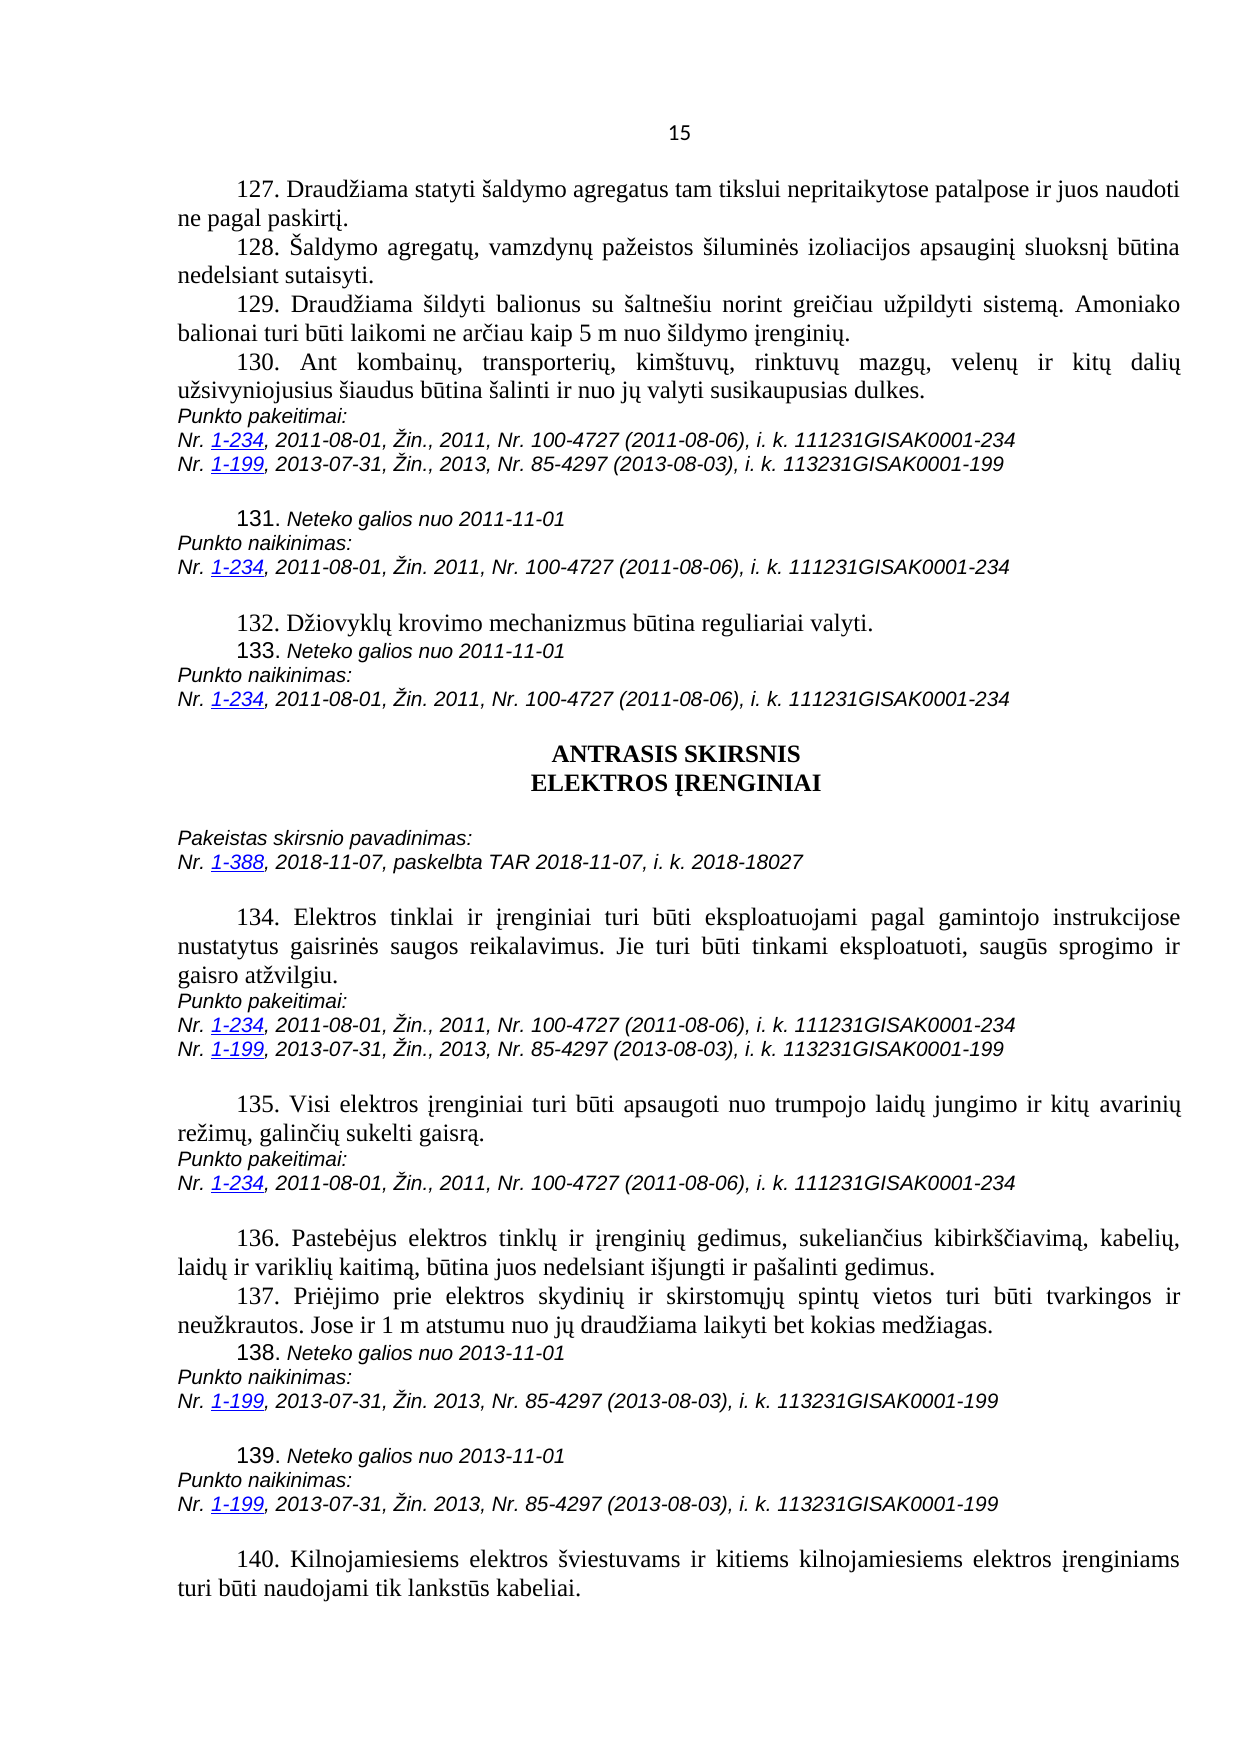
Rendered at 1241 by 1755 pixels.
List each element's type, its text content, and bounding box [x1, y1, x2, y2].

text 137. Priėjimo prie elektros skydinių ir skirstomųjų spintų vietos turi būti tvarkingos ir neužkrautos. Jose ir 1 m atstumu nuo jų draudžiama laikyti bet kokias medžiagas. [177, 1281, 1181, 1338]
text 135. Visi elektros įrenginiai turi būti apsaugoti nuo trumpojo laidų jungimo ir kitų avarinių režimų, galinčių sukelti gaisrą. [177, 1089, 1181, 1147]
text ELEKTROS ĮRENGINIAI [177, 768, 1181, 797]
text 138. Neteko galios nuo 2013-11-01 [177, 1338, 1181, 1365]
text Punkto pakeitimai: [177, 989, 1181, 1013]
text Nr. 1-199, 2013-07-31, Žin. 2013, Nr. 85-4297 (2013-08-03), i. k. 113231GISAK0001-199 [177, 1492, 1181, 1516]
text Pakeistas skirsnio pavadinimas: [177, 826, 1181, 850]
text 129. Draudžiama šildyti balionus su šaltnešiu norint greičiau užpildyti sistemą. Amoniako balionai turi būti laikomi ne arčiau kaip 5 m nuo šildymo įrenginių. [177, 289, 1181, 347]
text Punkto naikinimas: [177, 1365, 1181, 1389]
text Punkto pakeitimai: [177, 1147, 1181, 1171]
text Nr. 1-234, 2011-08-01, Žin. 2011, Nr. 100-4727 (2011-08-06), i. k. 111231GISAK0001-234 [177, 687, 1181, 711]
text Nr. 1-199, 2013-07-31, Žin. 2013, Nr. 85-4297 (2013-08-03), i. k. 113231GISAK0001-199 [177, 1389, 1181, 1413]
text 134. Elektros tinklai ir įrenginiai turi būti eksploatuojami pagal gamintojo instrukcijose nustatytus gaisrinės saugos reikalavimus. Jie turi būti tinkami eksploatuoti, saugūs sprogimo ir gaisro atžvilgiu. [177, 902, 1181, 989]
text 132. Džiovyklų krovimo mechanizmus būtina reguliariai valyti. [177, 608, 1181, 637]
text Punkto naikinimas: [177, 531, 1181, 555]
text Nr. 1-199, 2013-07-31, Žin., 2013, Nr. 85-4297 (2013-08-03), i. k. 113231GISAK0001-199 [177, 1037, 1181, 1061]
text 130. Ant kombainų, transporterių, kimštuvų, rinktuvų mazgų, velenų ir kitų dalių užsivyniojusius šiaudus būtina šalinti ir nuo jų valyti susikaupusias dulkes. [177, 347, 1181, 404]
text ANTRASIS SKIRSNIS [177, 739, 1181, 768]
text Nr. 1-388, 2018-11-07, paskelbta TAR 2018-11-07, i. k. 2018-18027 [177, 850, 1181, 874]
text Nr. 1-199, 2013-07-31, Žin., 2013, Nr. 85-4297 (2013-08-03), i. k. 113231GISAK0001-199 [177, 452, 1181, 476]
text Punkto pakeitimai: [177, 404, 1181, 428]
text Nr. 1-234, 2011-08-01, Žin., 2011, Nr. 100-4727 (2011-08-06), i. k. 111231GISAK0001-234 [177, 1171, 1181, 1195]
text 139. Neteko galios nuo 2013-11-01 [177, 1442, 1181, 1468]
text Nr. 1-234, 2011-08-01, Žin., 2011, Nr. 100-4727 (2011-08-06), i. k. 111231GISAK0001-234 [177, 1013, 1181, 1037]
text 136. Pastebėjus elektros tinklų ir įrenginių gedimus, sukeliančius kibirkščiavimą, kabelių, laidų ir variklių kaitimą, būtina juos nedelsiant išjungti ir pašalinti gedimus. [177, 1223, 1181, 1281]
text 133. Neteko galios nuo 2011-11-01 [177, 637, 1181, 663]
text Punkto naikinimas: [177, 663, 1181, 687]
text Nr. 1-234, 2011-08-01, Žin., 2011, Nr. 100-4727 (2011-08-06), i. k. 111231GISAK0001-234 [177, 428, 1181, 452]
text 140. Kilnojamiesiems elektros šviestuvams ir kitiems kilnojamiesiems elektros įrenginiams turi būti naudojami tik lankstūs kabeliai. [177, 1544, 1181, 1602]
text 128. Šaldymo agregatų, vamzdynų pažeistos šiluminės izoliacijos apsauginį sluoksnį būtina nedelsiant sutaisyti. [177, 232, 1181, 289]
text 127. Draudžiama statyti šaldymo agregatus tam tikslui nepritaikytose patalpose ir juos naudoti ne pagal paskirtį. [177, 174, 1181, 232]
text Nr. 1-234, 2011-08-01, Žin. 2011, Nr. 100-4727 (2011-08-06), i. k. 111231GISAK0001-234 [177, 555, 1181, 579]
text 131. Neteko galios nuo 2011-11-01 [177, 505, 1181, 531]
text Punkto naikinimas: [177, 1468, 1181, 1492]
